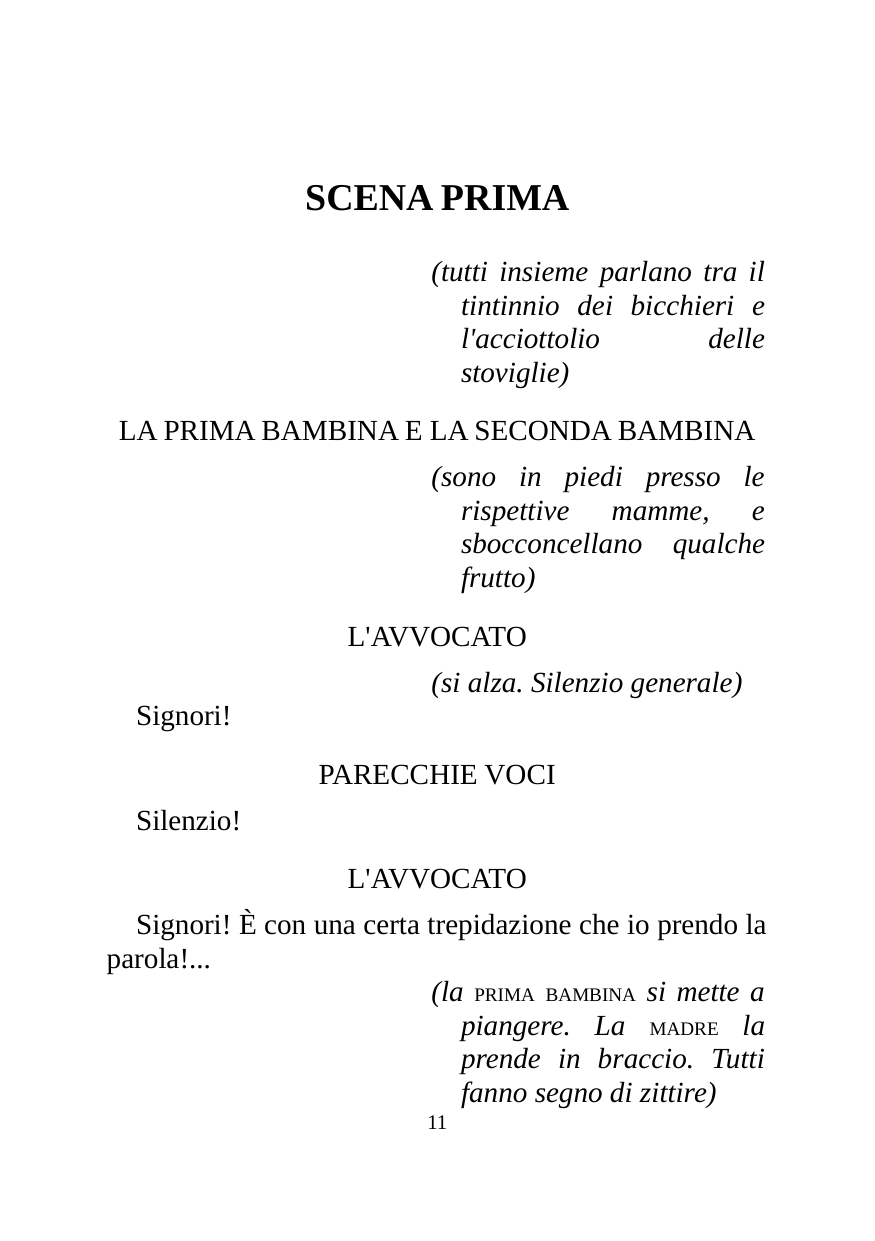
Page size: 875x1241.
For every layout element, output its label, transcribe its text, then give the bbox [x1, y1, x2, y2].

text Signori! È con una certa trepidazione che io prendo la parola!... [106, 907, 768, 974]
text l'avvocato [106, 619, 768, 652]
text Silenzio! [106, 803, 768, 836]
subtitle SCENA PRIMA [106, 175, 768, 219]
text (tutti insieme parlano tra il tintinnio dei bicchieri e l'acciottolio delle stoviglie) [431, 254, 768, 388]
text (si alza. Silenzio generale) [431, 665, 768, 698]
text PARECCHIE VOCI [106, 757, 768, 790]
text Signori! [106, 698, 768, 732]
text l'avvocato [106, 861, 768, 895]
text LA PRIMA BAMBINA e LA SECONDA BAMBINA [106, 413, 768, 447]
text (sono in piedi presso le rispettive mamme, e sbocconcellano qualche frutto) [431, 459, 768, 594]
text (la prima bambina si mette a piangere. La madre la prende in braccio. Tutti fanno segno di zittire) [431, 974, 768, 1109]
